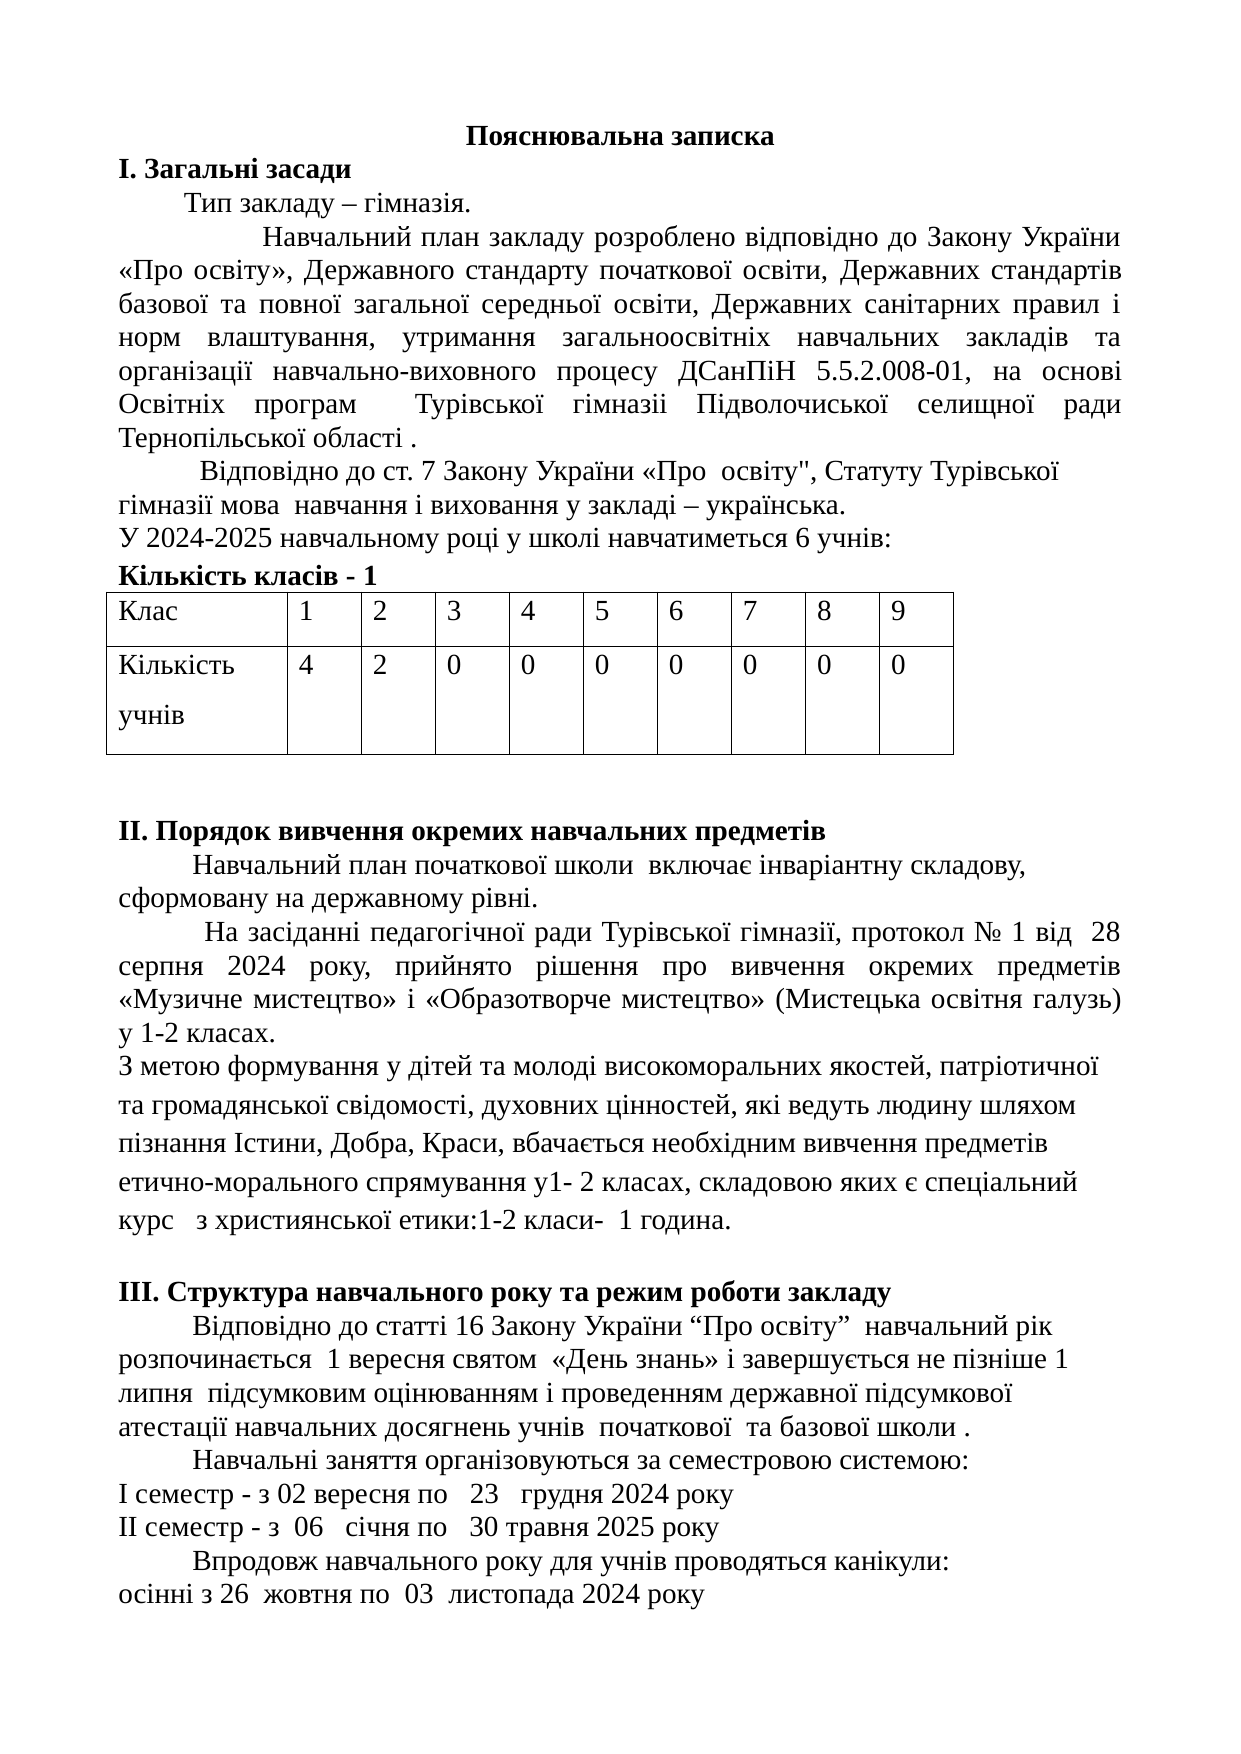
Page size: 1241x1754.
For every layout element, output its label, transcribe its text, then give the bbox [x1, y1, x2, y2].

table_cell 0 [732, 647, 805, 754]
text Кількість класів - 1 [118, 558, 850, 592]
text Навчальний план закладу розроблено відповідно до Закону України «Про освіту», Державного стандарту початкової освіти, Державних стандартів базової та повної загальної середньої освіти, Державних санітарних правил і норм влаштування, утримання загальноосвітніх навчальних закладів та організації навчально-виховного процесу ДСанПіН 5.5.2.008-01, на основі Освітніх програм Турівської гімназіі Підволочиської селищної ради Тернопільської області . [118, 219, 1122, 453]
text ІІ. Порядок вивчення окремих навчальних предметів [118, 813, 1122, 847]
table_header 9 [880, 593, 953, 646]
text З метою формування у дітей та молоді високоморальних якостей, патріотичної та громадянської свідомості, духовних цінностей, які ведуть людину шляхом пізнання Істини, Добра, Краси, вбачається необхідним вивчення предметів етично-морального спрямування у1- 2 класах, складовою яких є спеціальний курс з християнської етики:1-2 класи- 1 година. [118, 1048, 1122, 1236]
text У 2024-2025 навчальному році у школі навчатиметься 6 учнів: [118, 521, 1122, 554]
table_header 2 [362, 593, 435, 646]
table_header 5 [584, 593, 657, 646]
table_header 8 [806, 593, 879, 646]
table_header 6 [658, 593, 731, 646]
table_cell 0 [510, 647, 583, 754]
text Відповідно до статті 16 Закону України “Про освіту” навчальний рік розпочинається 1 вересня святом «День знань» і завершується не пізніше 1 липня підсумковим оцінюванням і проведенням державної підсумкової атестації навчальних досягнень учнів початкової та базової школи . [118, 1308, 1122, 1442]
text Навчальний план початкової школи включає інваріантну складову, [118, 847, 1122, 881]
text На засіданні педагогічної ради Турівської гімназії, протокол № 1 від 28 серпня 2024 року, прийнято рішення про вивчення окремих предметів «Музичне мистецтво» і «Образотворче мистецтво» (Мистецька освітня галузь) у 1-2 класах. [118, 914, 1122, 1048]
text ІІІ. Структура навчального року та режим роботи закладу [118, 1274, 1122, 1308]
table_cell 2 [362, 647, 435, 754]
text Відповідно до ст. 7 Закону України «Про освіту", Статуту Турівської гімназії мова навчання і виховання у закладі – українська. [118, 453, 1122, 521]
text осінні з 26 жовтня по 03 листопада 2024 року [118, 1576, 1122, 1610]
table_header 1 [288, 593, 361, 646]
table_cell 0 [658, 647, 731, 754]
text сформовану на державному рівні. [118, 881, 1122, 914]
text Навчальні заняття організовуються за семестровою системою: [118, 1442, 1122, 1476]
text Тип закладу – гімназія. [118, 185, 1122, 219]
text Пояснювальна записка [118, 118, 1122, 152]
table_cell 0 [880, 647, 953, 754]
text І. Загальні засади [118, 152, 1122, 185]
table_cell 4 [288, 647, 361, 754]
text ІІ семестр - з 06 січня по 30 травня 2025 року [118, 1509, 1122, 1543]
table_cell 0 [584, 647, 657, 754]
text Впродовж навчального року для учнів проводяться канікули: [118, 1543, 1122, 1576]
text І семестр - з 02 вересня по 23 грудня 2024 року [118, 1476, 1122, 1509]
table_cell 0 [436, 647, 509, 754]
table_header 3 [436, 593, 509, 646]
table_cell Кількість учнів [107, 647, 287, 754]
table_cell 0 [806, 647, 879, 754]
table_header 7 [732, 593, 805, 646]
table_header 4 [510, 593, 583, 646]
table_header Клас [107, 593, 287, 646]
